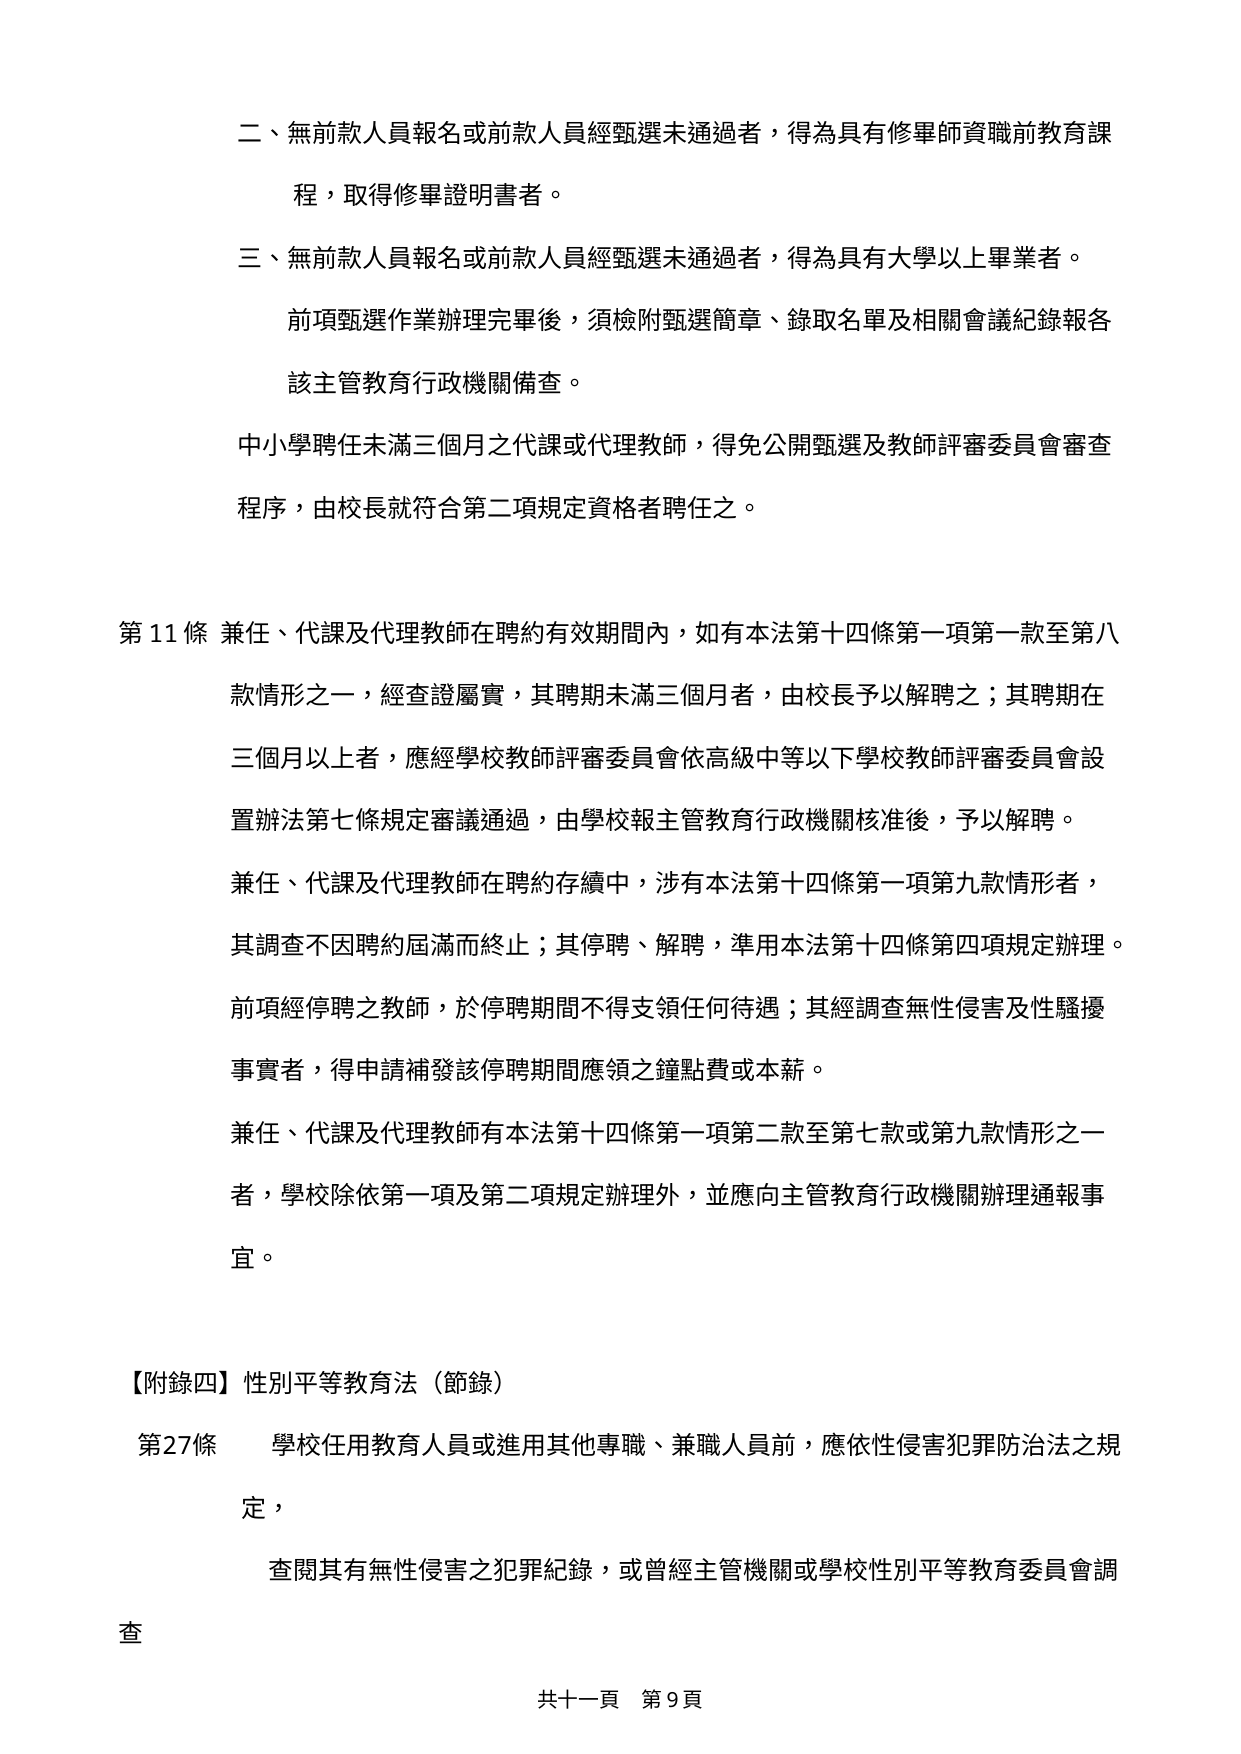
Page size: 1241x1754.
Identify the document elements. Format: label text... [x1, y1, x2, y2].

text 三、無前款人員報名或前款人員經甄選未通過者，得為具有大學以上畢業者。 [237, 215, 1122, 277]
text 中小學聘任未滿三個月之代課或代理教師，得免公開甄選及教師評審委員會審查程序，由校長就符合第二項規定資格者聘任之。 [237, 402, 1122, 527]
text 第11條 兼任、代課及代理教師在聘約有效期間內，如有本法第十四條第一項第一款至第八款情形之一，經查證屬實，其聘期未滿三個月者，由校長予以解聘之；其聘期在三個月以上者，應經學校教師評審委員會依高級中等以下學校教師評審委員會設置辦法第七條規定審議通過，由學校報主管教育行政機關核准後，予以解聘。 [118, 590, 1122, 840]
text 二、無前款人員報名或前款人員經甄選未通過者，得為具有修畢師資職前教育課程，取得修畢證明書者。 [237, 90, 1122, 215]
text 兼任、代課及代理教師有本法第十四條第一項第二款至第七款或第九款情形之一者，學校除依第一項及第二項規定辦理外，並應向主管教育行政機關辦理通報事宜。 [231, 1090, 1122, 1277]
text 兼任、代課及代理教師在聘約存續中，涉有本法第十四條第一項第九款情形者，其調查不因聘約屆滿而終止；其停聘、解聘，準用本法第十四條第四項規定辦理。 [231, 840, 1122, 965]
text 查閱其有無性侵害之犯罪紀錄，或曾經主管機關或學校性別平等教育委員會調查 [118, 1527, 1122, 1652]
text 前項經停聘之教師，於停聘期間不得支領任何待遇；其經調查無性侵害及性騷擾事實者，得申請補發該停聘期間應領之鐘點費或本薪。 [231, 965, 1122, 1090]
text 【附錄四】性別平等教育法（節錄） [118, 1340, 1122, 1402]
text 前項甄選作業辦理完畢後，須檢附甄選簡章、錄取名單及相關會議紀錄報各該主管教育行政機關備查。 [287, 277, 1122, 402]
list 學校任用教育人員或進用其他專職、兼職人員前，應依性侵害犯罪防治法之規定， [137, 1402, 1122, 1527]
